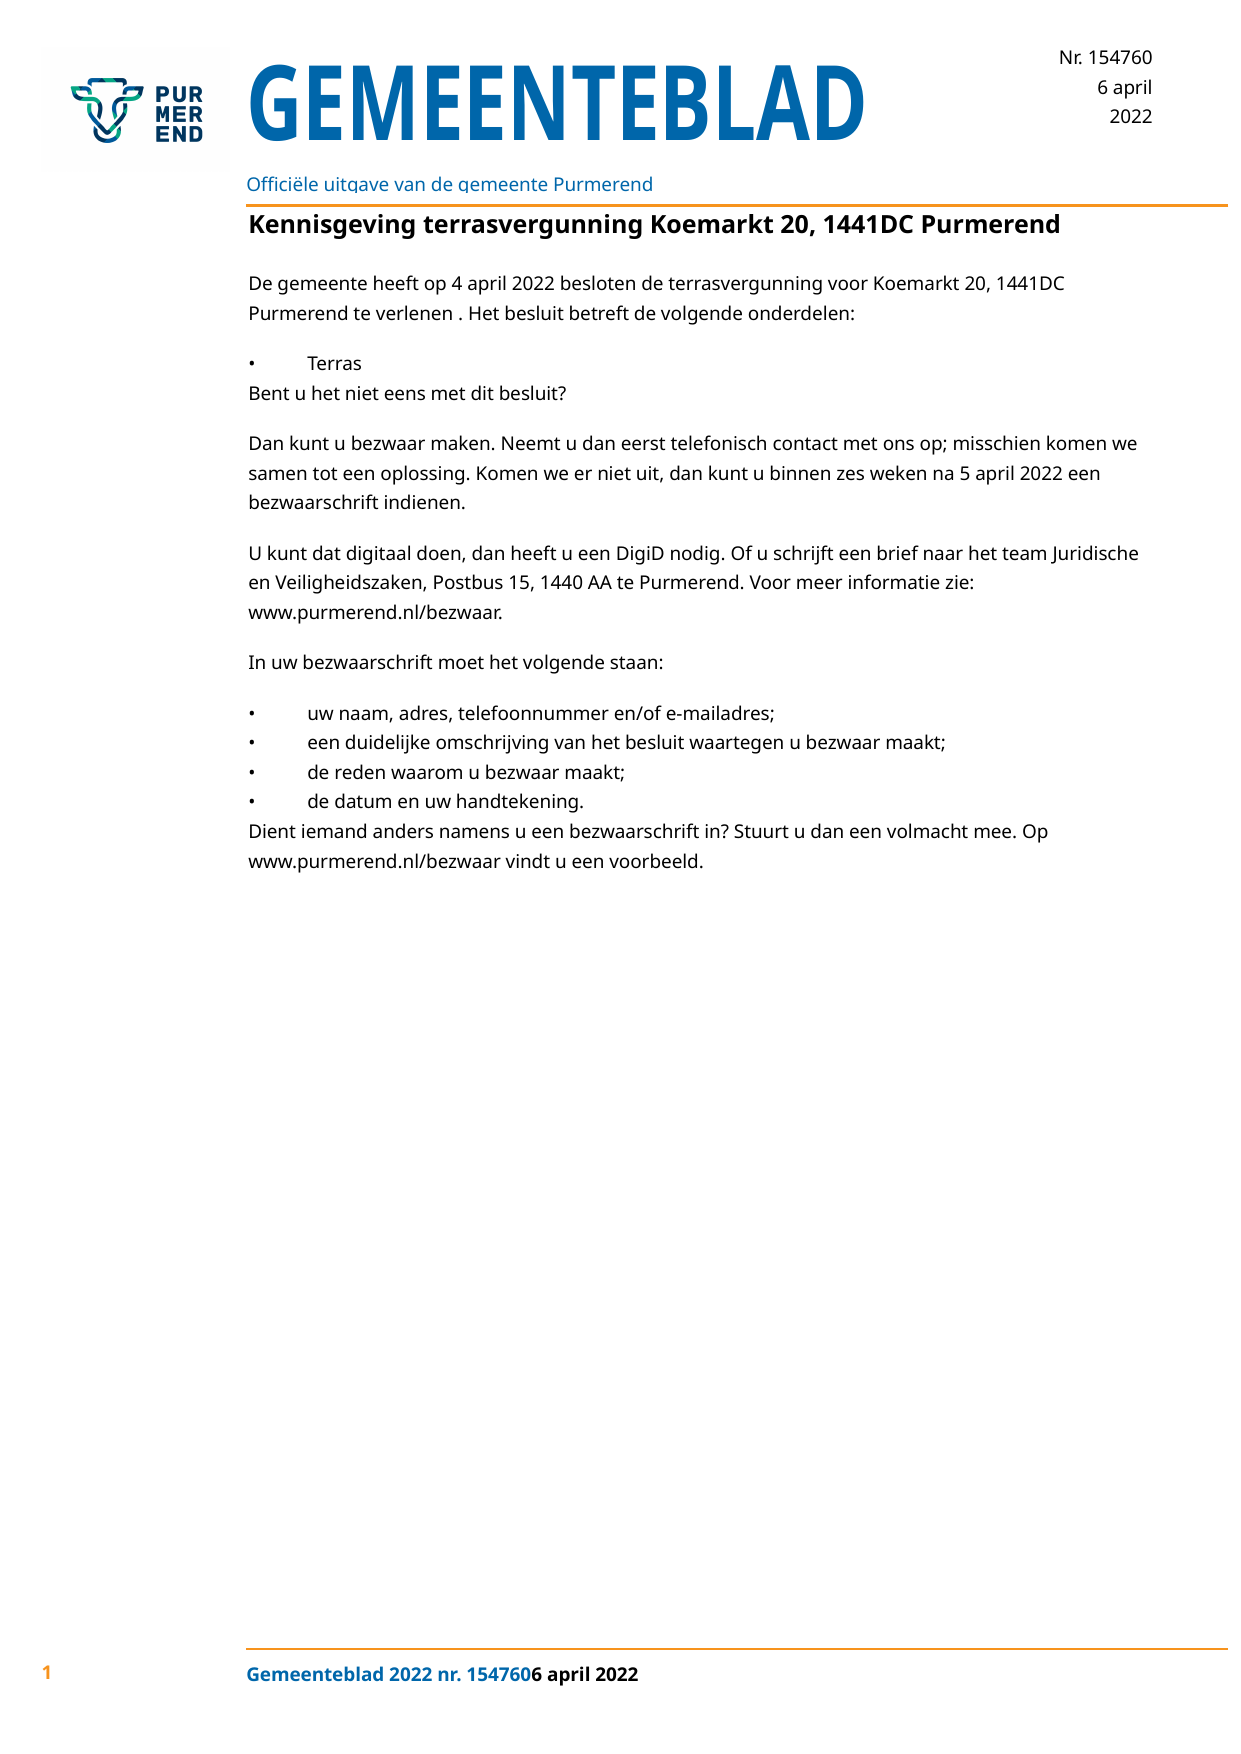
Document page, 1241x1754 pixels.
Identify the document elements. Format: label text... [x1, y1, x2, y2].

text Bent u het niet eens met dit besluit? [248, 380, 1152, 406]
list een duidelijke omschrijving van het besluit waartegen u bezwaar maakt; [248, 729, 1152, 755]
text U kunt dat digitaal doen, dan heeft u een DigiD nodig. Of u schrijft een brief naar het team Juridische en Veiligheidszaken, Postbus 15, 1440 AA te Purmerend. Voor meer informatie zie: www.purmerend.nl/bezwaar. [248, 540, 1152, 625]
list uw naam, adres, telefoonnummer en/of e-mailadres; [248, 700, 1152, 726]
text De gemeente heeft op 4 april 2022 besloten de terrasvergunning voor Koemarkt 20, 1441DC Purmerend te verlenen . Het besluit betreft de volgende onderdelen: [248, 270, 1152, 326]
picture [41, 47, 231, 172]
text Dient iemand anders namens u een bezwaarschrift in? Stuurt u dan een volmacht mee. Op www.purmerend.nl/bezwaar vindt u een voorbeeld. [248, 818, 1152, 873]
text Dan kunt u bezwaar maken. Neemt u dan eerst telefonisch contact met ons op; misschien komen we samen tot een oplossing. Komen we er niet uit, dan kunt u binnen zes weken na 5 april 2022 een bezwaarschrift indienen. [248, 430, 1152, 515]
list de datum en uw handtekening. [248, 789, 1152, 814]
list Terras [248, 350, 1152, 376]
text Kennisgeving terrasvergunning Koemarkt 20, 1441DC Purmerend [248, 207, 1152, 241]
list de reden waarom u bezwaar maakt; [248, 759, 1152, 785]
text In uw bezwaarschrift moet het volgende staan: [248, 649, 1152, 675]
